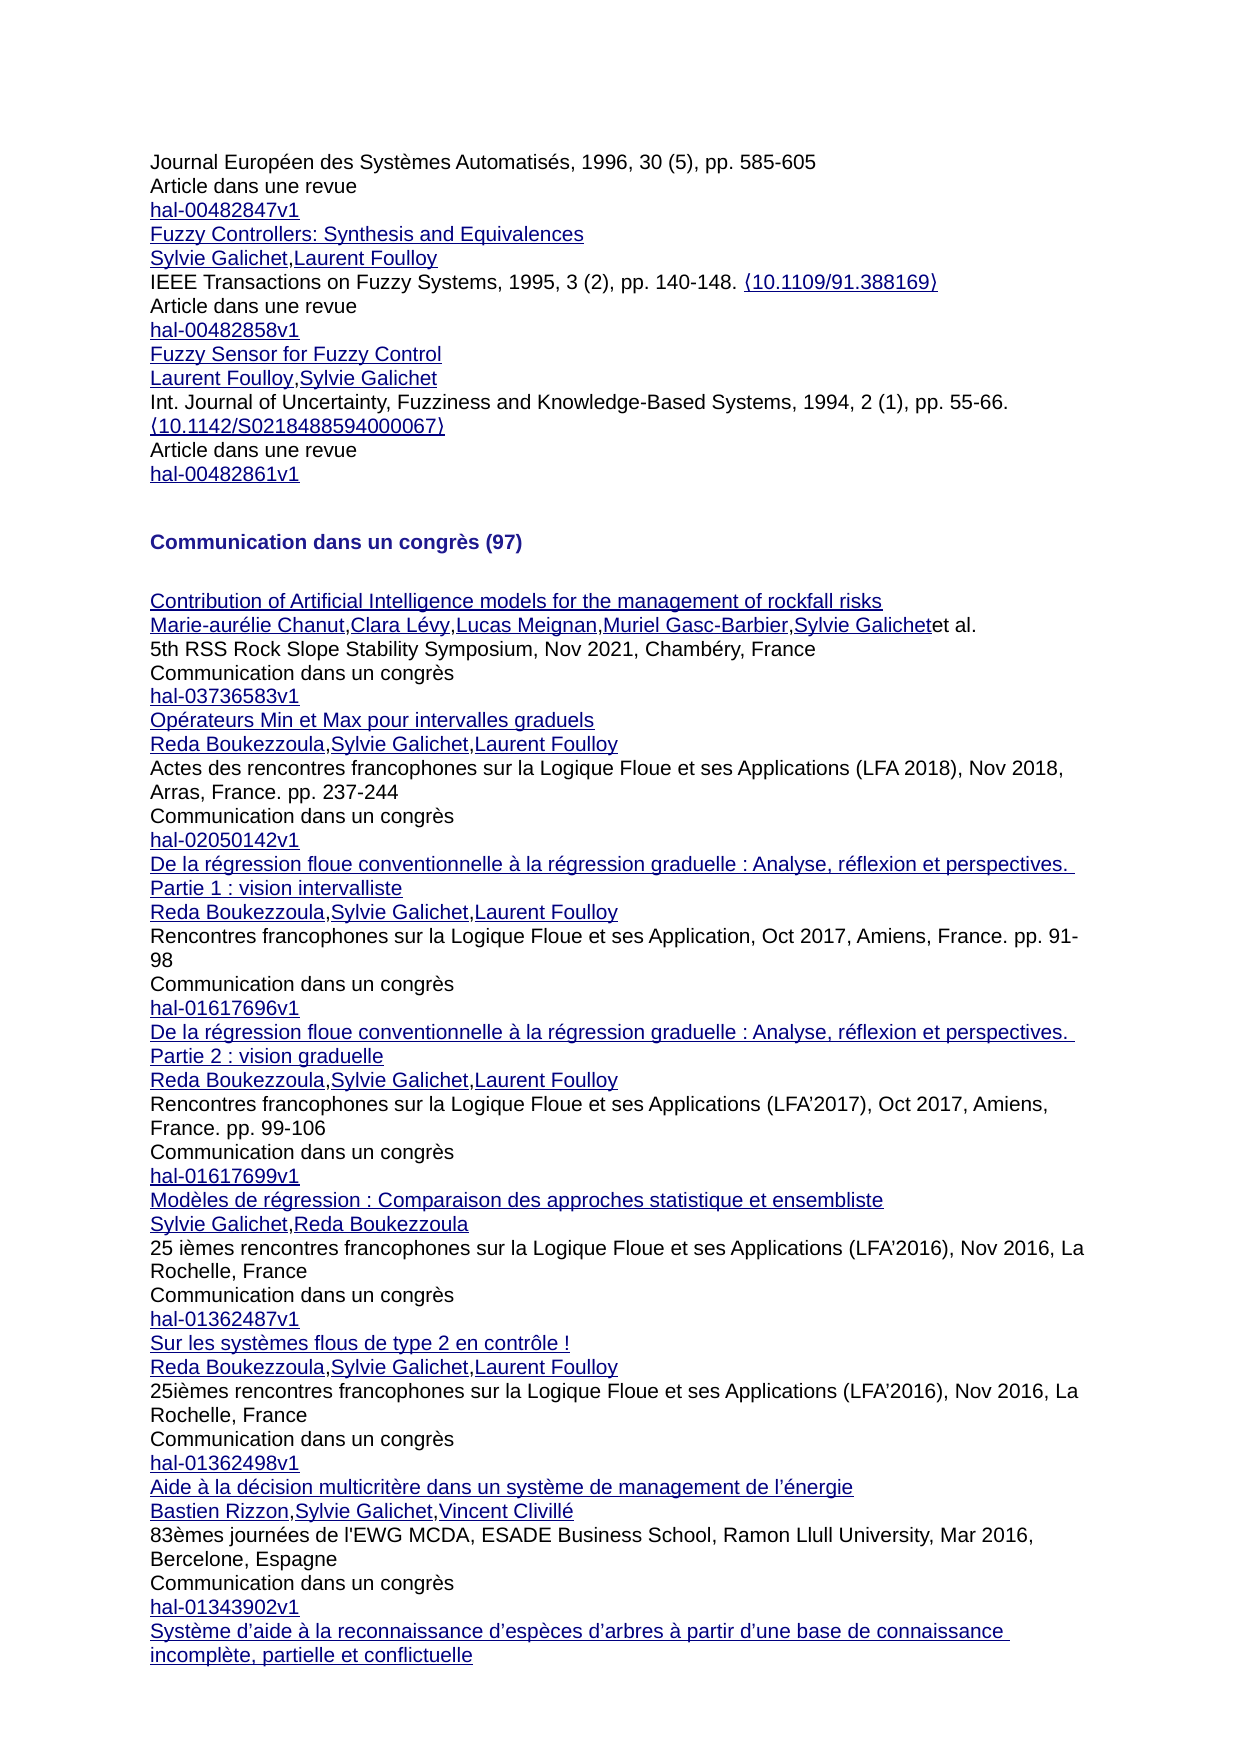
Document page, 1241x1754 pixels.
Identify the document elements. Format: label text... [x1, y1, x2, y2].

table_header Contribution of Artificial Intelligence models for the management of rockfall risks Marie-aurélie Chanut,Clara Lévy,Lucas Meignan,Muriel Gasc-Barbier,Sylvie Galichetet al. 5th RSS Rock Slope Stability Symposium, Nov 2021, Chambéry, France Communication dans un congrès hal-03736583v1 [150, 589, 1090, 708]
table_cell De la régression floue conventionnelle à la régression graduelle : Analyse, réflexion et perspectives. Partie 2 : vision graduelle Reda Boukezzoula,Sylvie Galichet,Laurent Foulloy Rencontres francophones sur la Logique Floue et ses Applications (LFA’2017), Oct 2017, Amiens, France. pp. 99-106 Communication dans un congrès hal-01617699v1 [150, 1020, 1090, 1187]
table_cell Sur les systèmes flous de type 2 en contrôle ! Reda Boukezzoula,Sylvie Galichet,Laurent Foulloy 25ièmes rencontres francophones sur la Logique Floue et ses Applications (LFA’2016), Nov 2016, La Rochelle, France Communication dans un congrès hal-01362498v1 [150, 1331, 1090, 1475]
table_cell Journal Européen des Systèmes Automatisés, 1996, 30 (5), pp. 585-605 Article dans une revue hal-00482847v1 [150, 150, 1090, 222]
table_cell Aide à la décision multicritère dans un système de management de l’énergie Bastien Rizzon,Sylvie Galichet,Vincent Clivillé 83èmes journées de l'EWG MCDA, ESADE Business School, Ramon Llull University, Mar 2016, Bercelone, Espagne Communication dans un congrès hal-01343902v1 [150, 1475, 1090, 1619]
table_cell Modèles de régression : Comparaison des approches statistique et ensembliste Sylvie Galichet,Reda Boukezzoula 25 ièmes rencontres francophones sur la Logique Floue et ses Applications (LFA’2016), Nov 2016, La Rochelle, France Communication dans un congrès hal-01362487v1 [150, 1188, 1090, 1331]
table_cell Système d’aide à la reconnaissance d’espèces d’arbres à partir d’une base de connaissance incomplète, partielle et conflictuelle [150, 1619, 1090, 1667]
subtitle Communication dans un congrès (97) [150, 530, 1090, 554]
table_cell De la régression floue conventionnelle à la régression graduelle : Analyse, réflexion et perspectives. Partie 1 : vision intervalliste Reda Boukezzoula,Sylvie Galichet,Laurent Foulloy Rencontres francophones sur la Logique Floue et ses Application, Oct 2017, Amiens, France. pp. 91-98 Communication dans un congrès hal-01617696v1 [150, 852, 1090, 1020]
table_cell Fuzzy Sensor for Fuzzy Control Laurent Foulloy,Sylvie Galichet Int. Journal of Uncertainty, Fuzziness and Knowledge-Based Systems, 1994, 2 (1), pp. 55-66. ⟨10.1142/S0218488594000067⟩ Article dans une revue hal-00482861v1 [150, 342, 1090, 485]
table_cell Fuzzy Controllers: Synthesis and Equivalences Sylvie Galichet,Laurent Foulloy IEEE Transactions on Fuzzy Systems, 1995, 3 (2), pp. 140-148. ⟨10.1109/91.388169⟩ Article dans une revue hal-00482858v1 [150, 222, 1090, 342]
table_cell Opérateurs Min et Max pour intervalles graduels Reda Boukezzoula,Sylvie Galichet,Laurent Foulloy Actes des rencontres francophones sur la Logique Floue et ses Applications (LFA 2018), Nov 2018, Arras, France. pp. 237-244 Communication dans un congrès hal-02050142v1 [150, 708, 1090, 852]
